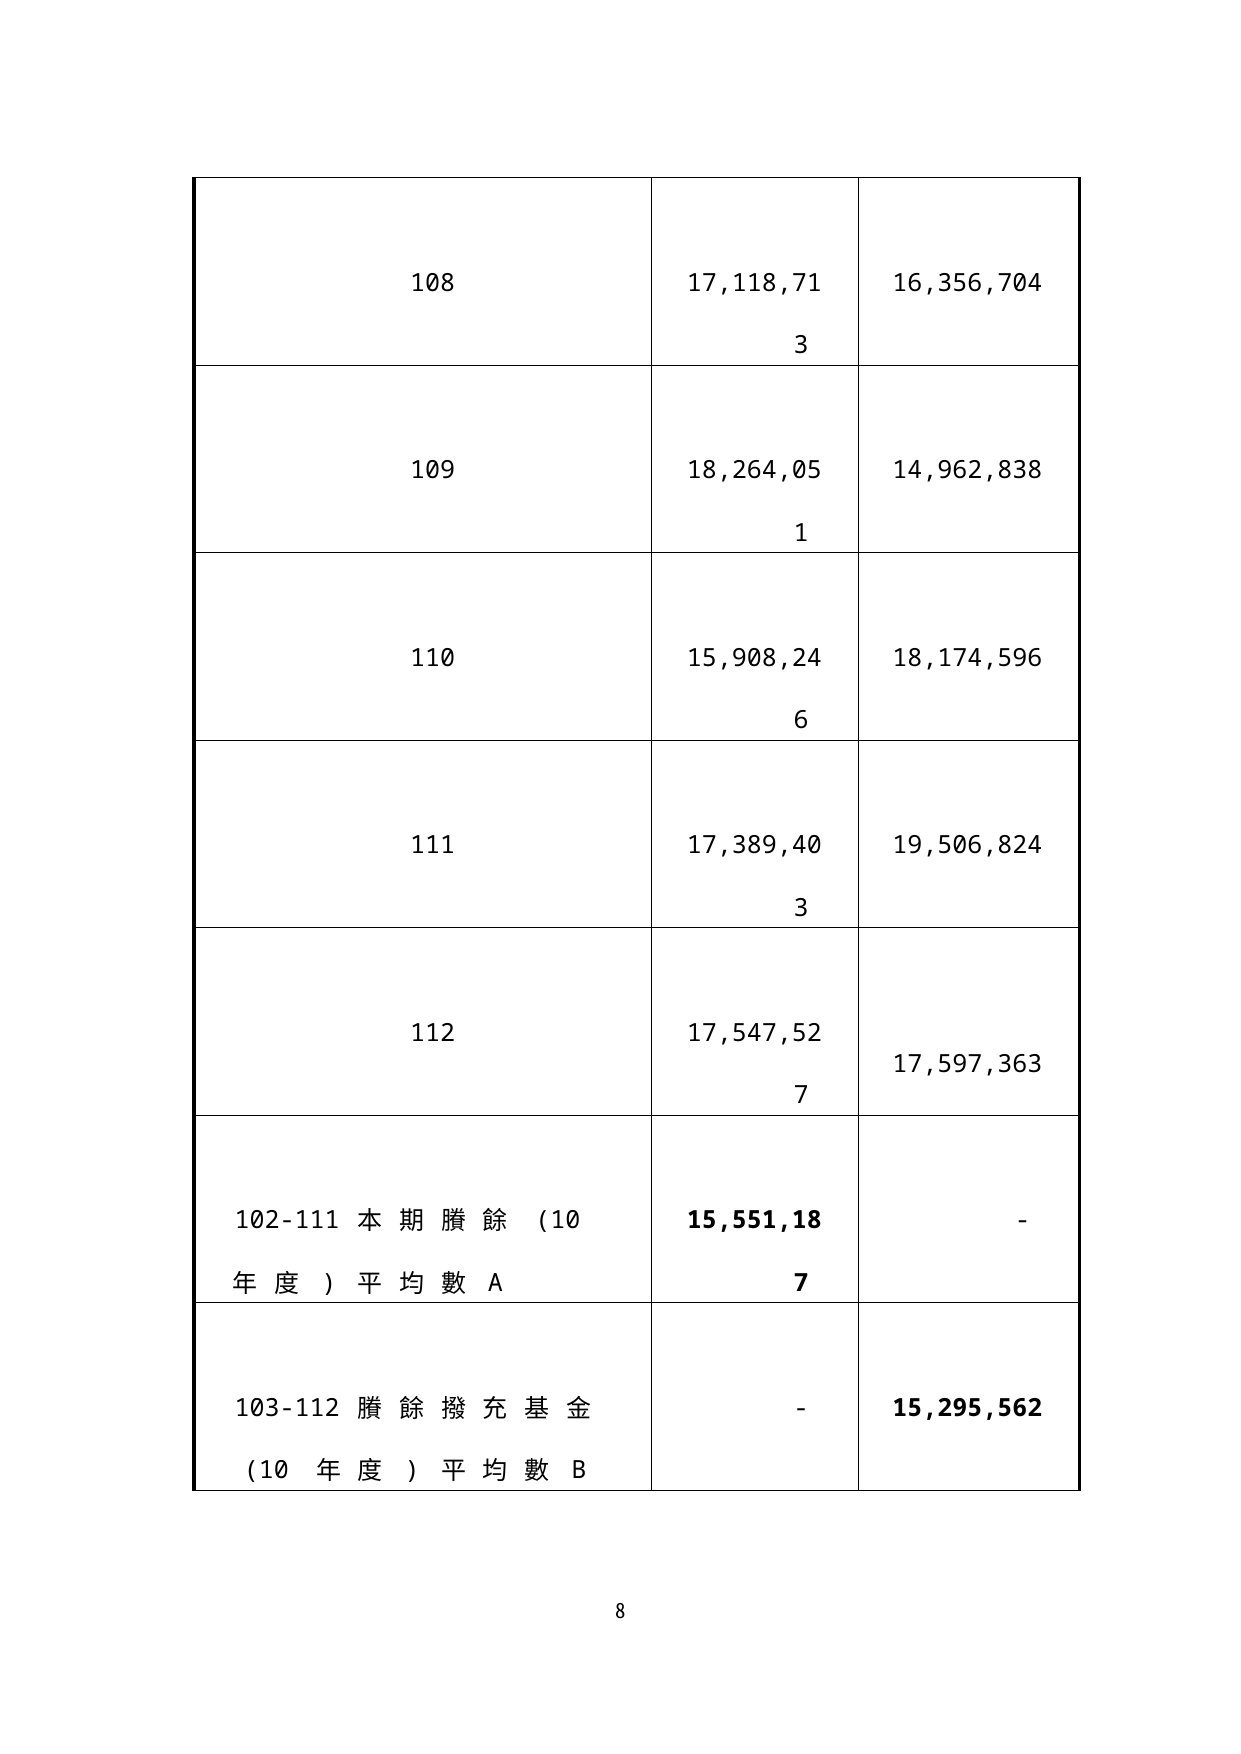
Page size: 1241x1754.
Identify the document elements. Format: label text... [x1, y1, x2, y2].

table_cell 108 [196, 178, 651, 365]
table_cell 109 [196, 366, 651, 552]
table_cell 14,962,838 [859, 366, 1078, 552]
table_cell 16,356,704 [859, 178, 1078, 365]
table_cell 111 [196, 741, 651, 927]
table_cell 17,597,363 [859, 928, 1078, 1115]
table_cell 103-112賸餘撥充基金(10年度)平均數B [196, 1303, 651, 1490]
table_cell 18,174,596 [859, 553, 1078, 740]
table_cell 17,118,713 [652, 178, 858, 365]
table_cell 15,908,246 [652, 553, 858, 740]
table_cell 112 [196, 928, 651, 1115]
table_cell 15,295,562 [859, 1303, 1078, 1490]
table_cell 17,389,403 [652, 741, 858, 927]
table_cell 110 [196, 553, 651, 740]
table_cell - [652, 1303, 858, 1490]
table_cell 102-111本期賸餘(10年度)平均數A [196, 1116, 651, 1302]
table_cell - [859, 1116, 1078, 1302]
table_cell 15,551,187 [652, 1116, 858, 1302]
table_cell 18,264,051 [652, 366, 858, 552]
table_cell 19,506,824 [859, 741, 1078, 927]
table_cell 17,547,527 [652, 928, 858, 1115]
